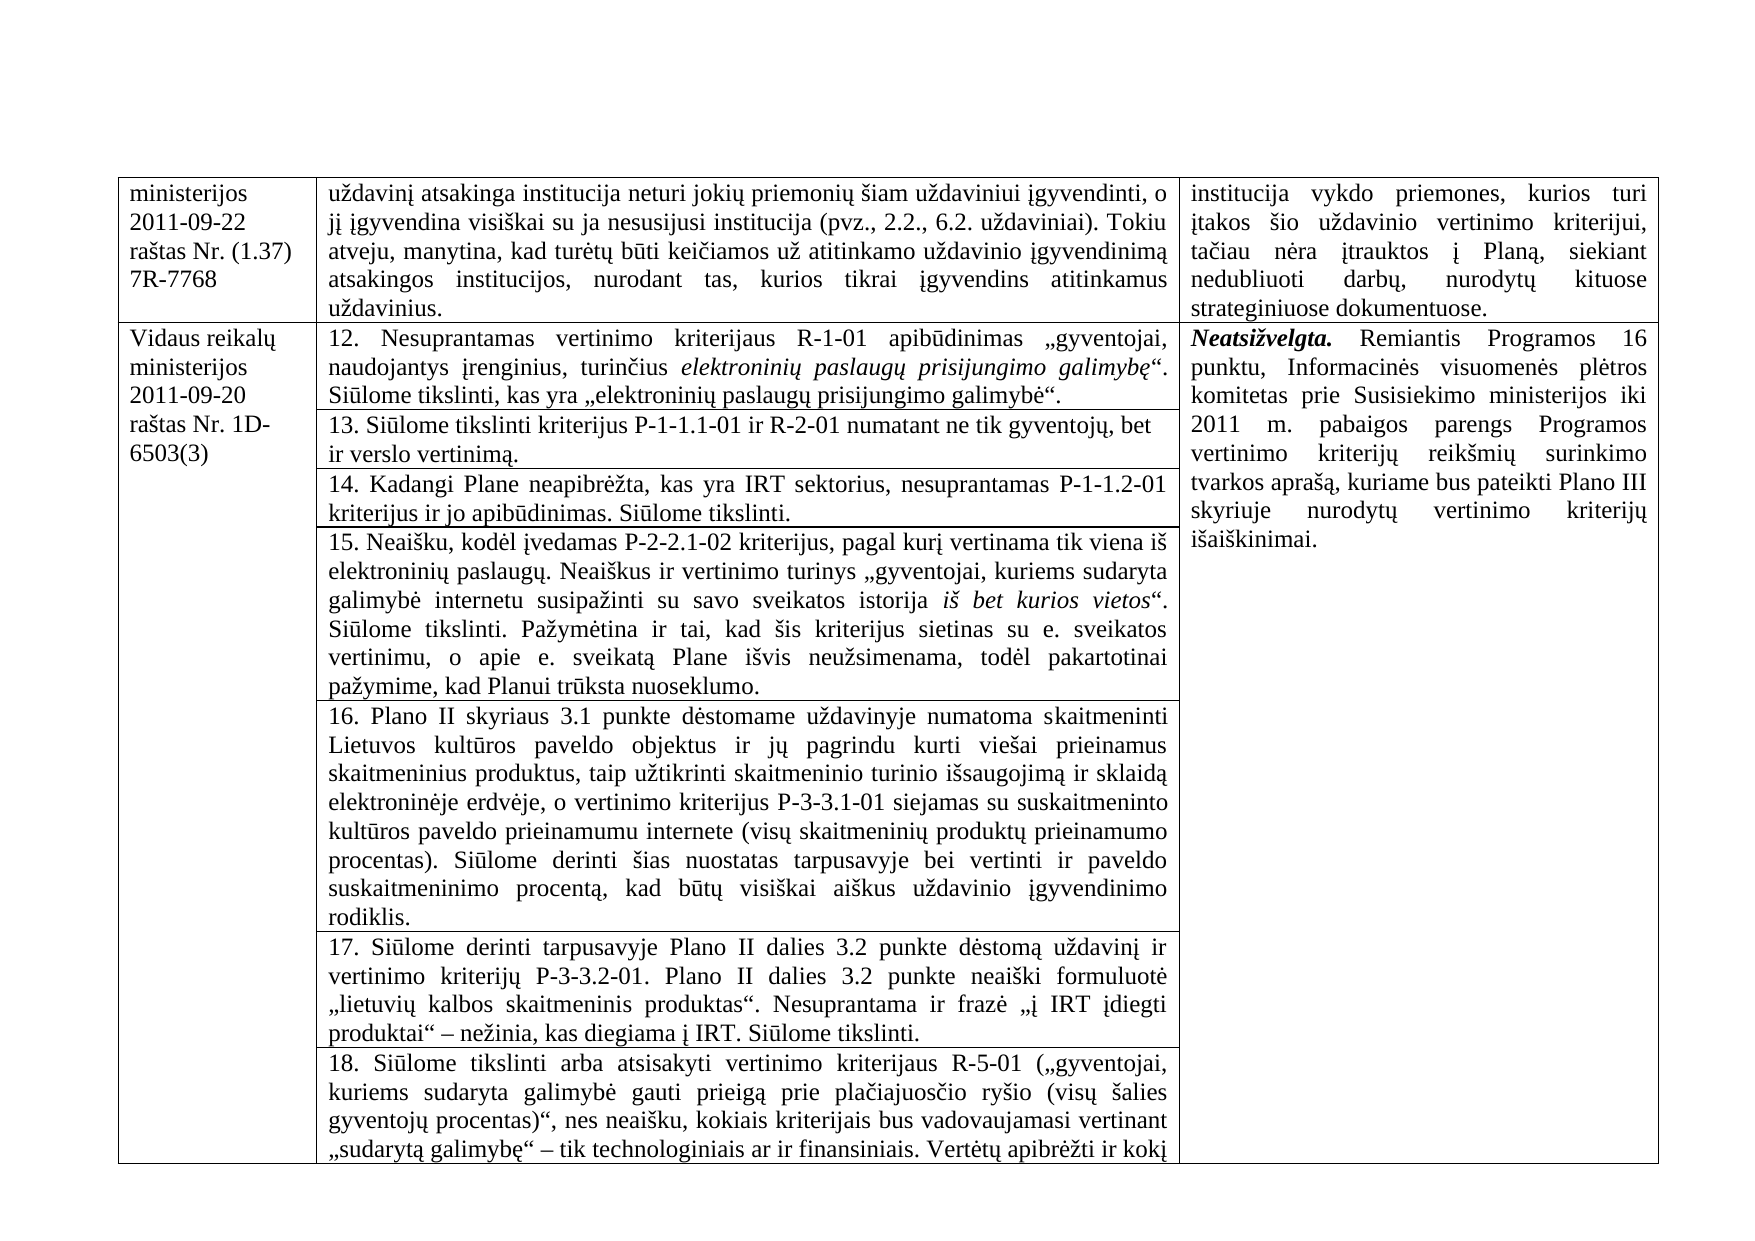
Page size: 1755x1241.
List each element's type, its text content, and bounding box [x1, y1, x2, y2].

table_cell Neatsižvelgta. Remiantis Programos 16 punktu, Informacinės visuomenės plėtros komitetas prie Susisiekimo ministerijos iki 2011 m. pabaigos parengs Programos vertinimo kriterijų reikšmių surinkimo tvarkos aprašą, kuriame bus pateikti Plano III skyriuje nurodytų vertinimo kriterijų išaiškinimai. [1180, 323, 1658, 1163]
table_cell 17. Siūlome derinti tarpusavyje Plano II dalies 3.2 punkte dėstomą uždavinį ir vertinimo kriterijų P-3-3.2-01. Plano II dalies 3.2 punkte neaiški formuluotė „lietuvių kalbos skaitmeninis produktas“. Nesuprantama ir frazė „į IRT įdiegti produktai“ – nežinia, kas diegiama į IRT. Siūlome tikslinti. [317, 932, 1179, 1047]
table_cell 18. Siūlome tikslinti arba atsisakyti vertinimo kriterijaus R-5-01 („gyventojai, kuriems sudaryta galimybė gauti prieigą prie plačiajuosčio ryšio (visų šalies gyventojų procentas)“, nes neaišku, kokiais kriterijais bus vadovaujamasi vertinant „sudarytą galimybę“ – tik technologiniais ar ir finansiniais. Vertėtų apibrėžti ir kokį [317, 1048, 1179, 1163]
table_cell 15. Neaišku, kodėl įvedamas P-2-2.1-02 kriterijus, pagal kurį vertinama tik viena iš elektroninių paslaugų. Neaiškus ir vertinimo turinys „gyventojai, kuriems sudaryta galimybė internetu susipažinti su savo sveikatos istorija iš bet kurios vietos“. Siūlome tikslinti. Pažymėtina ir tai, kad šis kriterijus sietinas su e. sveikatos vertinimu, o apie e. sveikatą Plane išvis neužsimenama, todėl pakartotinai pažymime, kad Planui trūksta nuoseklumo. [317, 528, 1179, 700]
table_cell Vidaus reikalų ministerijos 2011-09-20 raštas Nr. 1D-6503(3) [119, 323, 316, 1163]
table_cell institucija vykdo priemones, kurios turi įtakos šio uždavinio vertinimo kriterijui, tačiau nėra įtrauktos į Planą, siekiant nedubliuoti darbų, nurodytų kituose strateginiuose dokumentuose. [1180, 178, 1658, 322]
table_cell uždavinį atsakinga institucija neturi jokių priemonių šiam uždaviniui įgyvendinti, o jį įgyvendina visiškai su ja nesusijusi institucija (pvz., 2.2., 6.2. uždaviniai). Tokiu atveju, manytina, kad turėtų būti keičiamos už atitinkamo uždavinio įgyvendinimą atsakingos institucijos, nurodant tas, kurios tikrai įgyvendins atitinkamus uždavinius. [317, 178, 1179, 322]
table_cell 14. Kadangi Plane neapibrėžta, kas yra IRT sektorius, nesuprantamas P-1-1.2-01 kriterijus ir jo apibūdinimas. Siūlome tikslinti. [317, 469, 1179, 526]
table_cell ministerijos 2011-09-22 raštas Nr. (1.37) 7R-7768 [119, 178, 316, 322]
table_cell 12. Nesuprantamas vertinimo kriterijaus R-1-01 apibūdinimas „gyventojai, naudojantys įrenginius, turinčius elektroninių paslaugų prisijungimo galimybę“. Siūlome tikslinti, kas yra „elektroninių paslaugų prisijungimo galimybė“. [317, 323, 1179, 409]
table_cell 13. Siūlome tikslinti kriterijus P-1-1.1-01 ir R-2-01 numatant ne tik gyventojų, bet ir verslo vertinimą. [317, 410, 1179, 468]
table_cell 16. Plano II skyriaus 3.1 punkte dėstomame uždavinyje numatoma skaitmeninti Lietuvos kultūros paveldo objektus ir jų pagrindu kurti viešai prieinamus skaitmeninius produktus, taip užtikrinti skaitmeninio turinio išsaugojimą ir sklaidą elektroninėje erdvėje, o vertinimo kriterijus P‑3-3.1-01 siejamas su suskaitmeninto kultūros paveldo prieinamumu internete (visų skaitmeninių produktų prieinamumo procentas). Siūlome derinti šias nuostatas tarpusavyje bei vertinti ir paveldo suskaitmeninimo procentą, kad būtų visiškai aiškus uždavinio įgyvendinimo rodiklis. [317, 701, 1179, 931]
